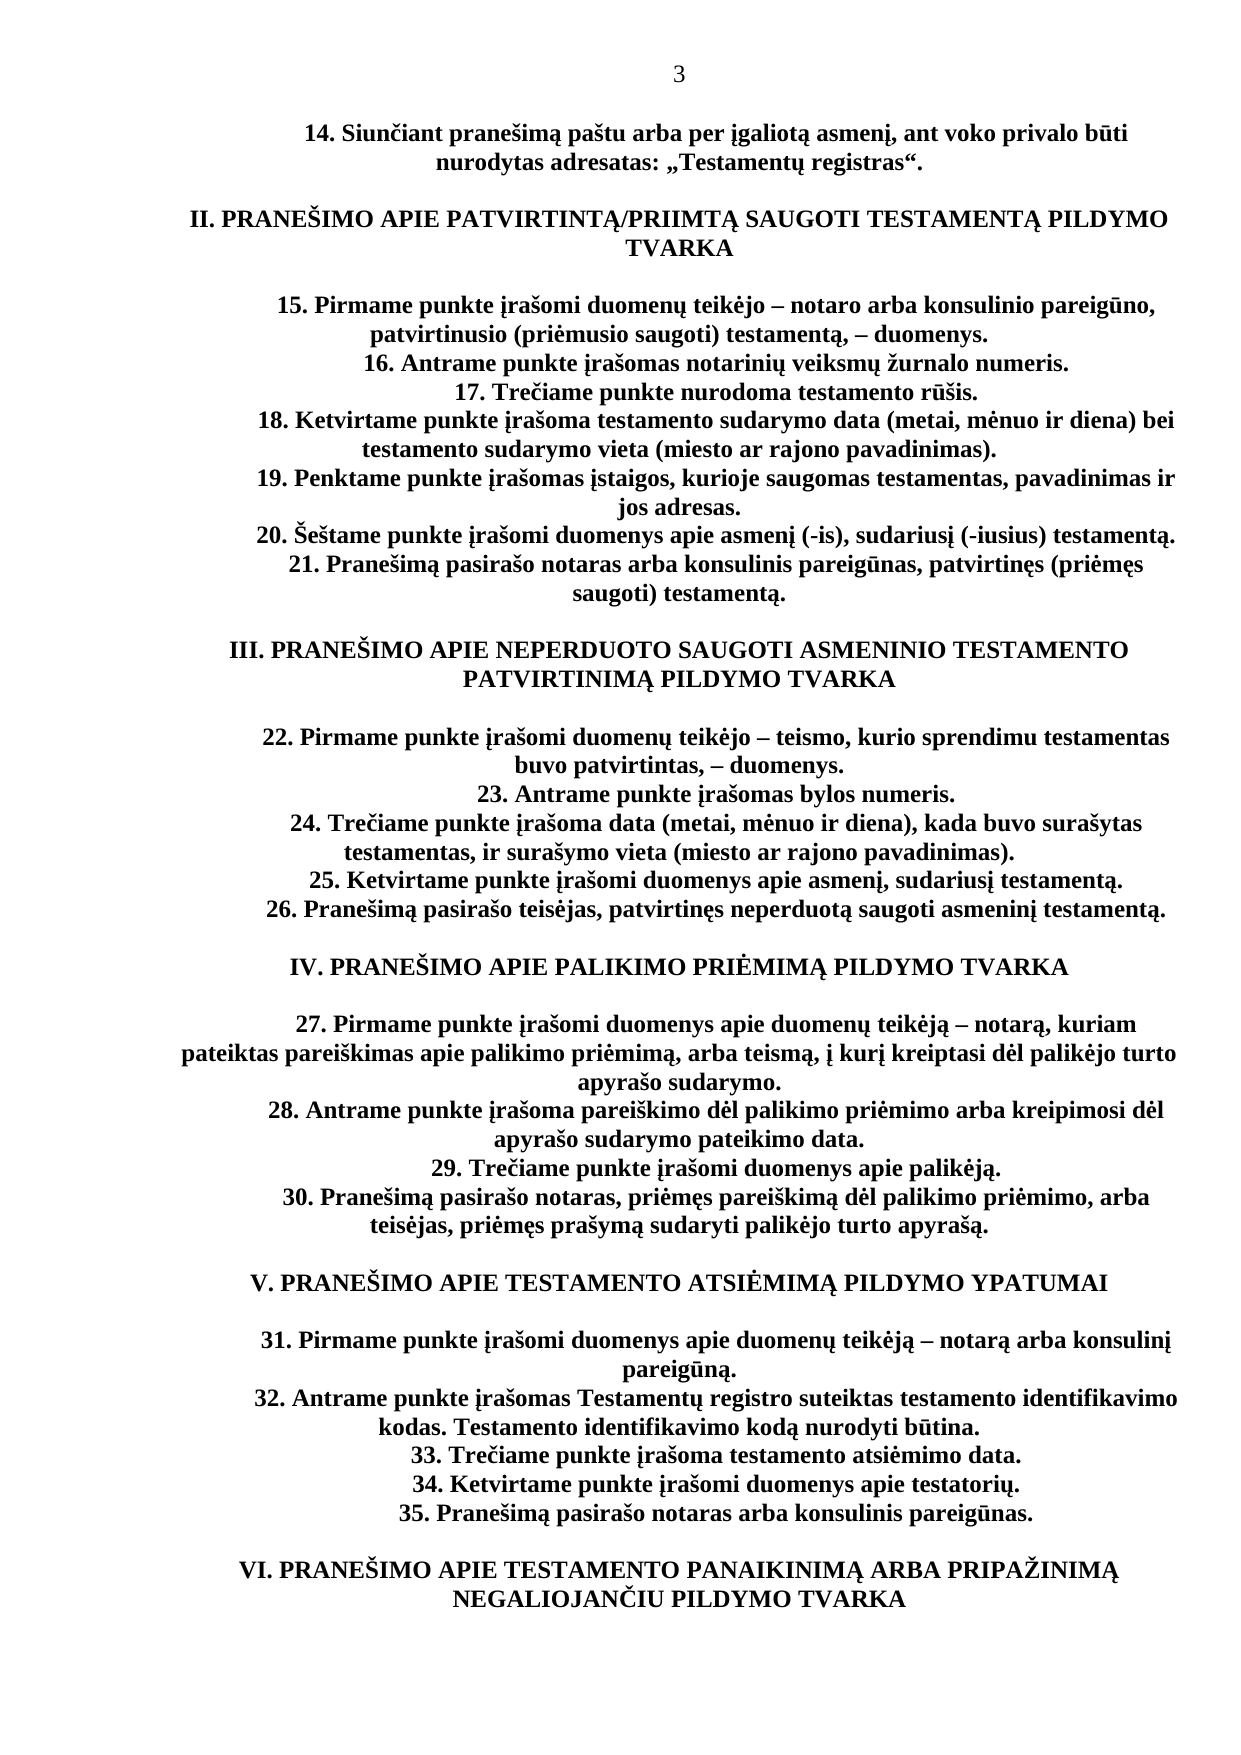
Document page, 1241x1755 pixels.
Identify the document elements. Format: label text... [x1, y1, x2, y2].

text 16. Antrame punkte įrašomas notarinių veiksmų žurnalo numeris. [177, 348, 1181, 377]
text 32. Antrame punkte įrašomas Testamentų registro suteiktas testamento identifikavimo kodas. Testamento identifikavimo kodą nurodyti būtina. [177, 1383, 1181, 1441]
text 30. Pranešimą pasirašo notaras, priėmęs pareiškimą dėl palikimo priėmimo, arba teisėjas, priėmęs prašymą sudaryti palikėjo turto apyrašą. [177, 1182, 1181, 1239]
text 27. Pirmame punkte įrašomi duomenys apie duomenų teikėją – notarą, kuriam pateiktas pareiškimas apie palikimo priėmimą, arba teismą, į kurį kreiptasi dėl palikėjo turto apyrašo sudarymo. [177, 1009, 1181, 1096]
text 14. Siunčiant pranešimą paštu arba per įgaliotą asmenį, ant voko privalo būti nurodytas adresatas: „Testamentų registras“. [177, 118, 1181, 176]
text 22. Pirmame punkte įrašomi duomenų teikėjo – teismo, kurio sprendimu testamentas buvo patvirtintas, – duomenys. [177, 722, 1181, 779]
text III. PRANEŠIMO APIE NEPERDUOTO SAUGOTI ASMENINIO TESTAMENTO PATVIRTINIMĄ PILDYMO TVARKA [177, 636, 1181, 693]
text V. PRANEŠIMO APIE TESTAMENTO ATSIĖMIMĄ PILDYMO YPATUMAI [177, 1268, 1181, 1297]
text VI. PRANEŠIMO APIE TESTAMENTO PANAIKINIMĄ ARBA PRIPAŽINIMĄ NEGALIOJANČIU PILDYMO TVARKA [177, 1556, 1181, 1613]
text 33. Trečiame punkte įrašoma testamento atsiėmimo data. [177, 1441, 1181, 1469]
text 26. Pranešimą pasirašo teisėjas, patvirtinęs neperduotą saugoti asmeninį testamentą. [177, 894, 1181, 923]
text 21. Pranešimą pasirašo notaras arba konsulinis pareigūnas, patvirtinęs (priėmęs saugoti) testamentą. [177, 549, 1181, 607]
text II. PRANEŠIMO APIE PATVIRTINTĄ/PRIIMTĄ SAUGOTI TESTAMENTĄ PILDYMO TVARKA [177, 204, 1181, 262]
text 28. Antrame punkte įrašoma pareiškimo dėl palikimo priėmimo arba kreipimosi dėl apyrašo sudarymo pateikimo data. [177, 1096, 1181, 1153]
text 29. Trečiame punkte įrašomi duomenys apie palikėją. [177, 1153, 1181, 1182]
text IV. PRANEŠIMO APIE PALIKIMO PRIĖMIMĄ PILDYMO TVARKA [177, 952, 1181, 981]
text 23. Antrame punkte įrašomas bylos numeris. [177, 779, 1181, 808]
text 17. Trečiame punkte nurodoma testamento rūšis. [177, 377, 1181, 406]
text 18. Ketvirtame punkte įrašoma testamento sudarymo data (metai, mėnuo ir diena) bei testamento sudarymo vieta (miesto ar rajono pavadinimas). [177, 406, 1181, 463]
text 25. Ketvirtame punkte įrašomi duomenys apie asmenį, sudariusį testamentą. [177, 866, 1181, 894]
text 19. Penktame punkte įrašomas įstaigos, kurioje saugomas testamentas, pavadinimas ir jos adresas. [177, 463, 1181, 521]
text 15. Pirmame punkte įrašomi duomenų teikėjo – notaro arba konsulinio pareigūno, patvirtinusio (priėmusio saugoti) testamentą, – duomenys. [177, 291, 1181, 348]
text 20. Šeštame punkte įrašomi duomenys apie asmenį (-is), sudariusį (-iusius) testamentą. [177, 521, 1181, 549]
text 35. Pranešimą pasirašo notaras arba konsulinis pareigūnas. [177, 1498, 1181, 1527]
text 34. Ketvirtame punkte įrašomi duomenys apie testatorių. [177, 1469, 1181, 1498]
text 31. Pirmame punkte įrašomi duomenys apie duomenų teikėją – notarą arba konsulinį pareigūną. [177, 1326, 1181, 1383]
text 24. Trečiame punkte įrašoma data (metai, mėnuo ir diena), kada buvo surašytas testamentas, ir surašymo vieta (miesto ar rajono pavadinimas). [177, 808, 1181, 866]
